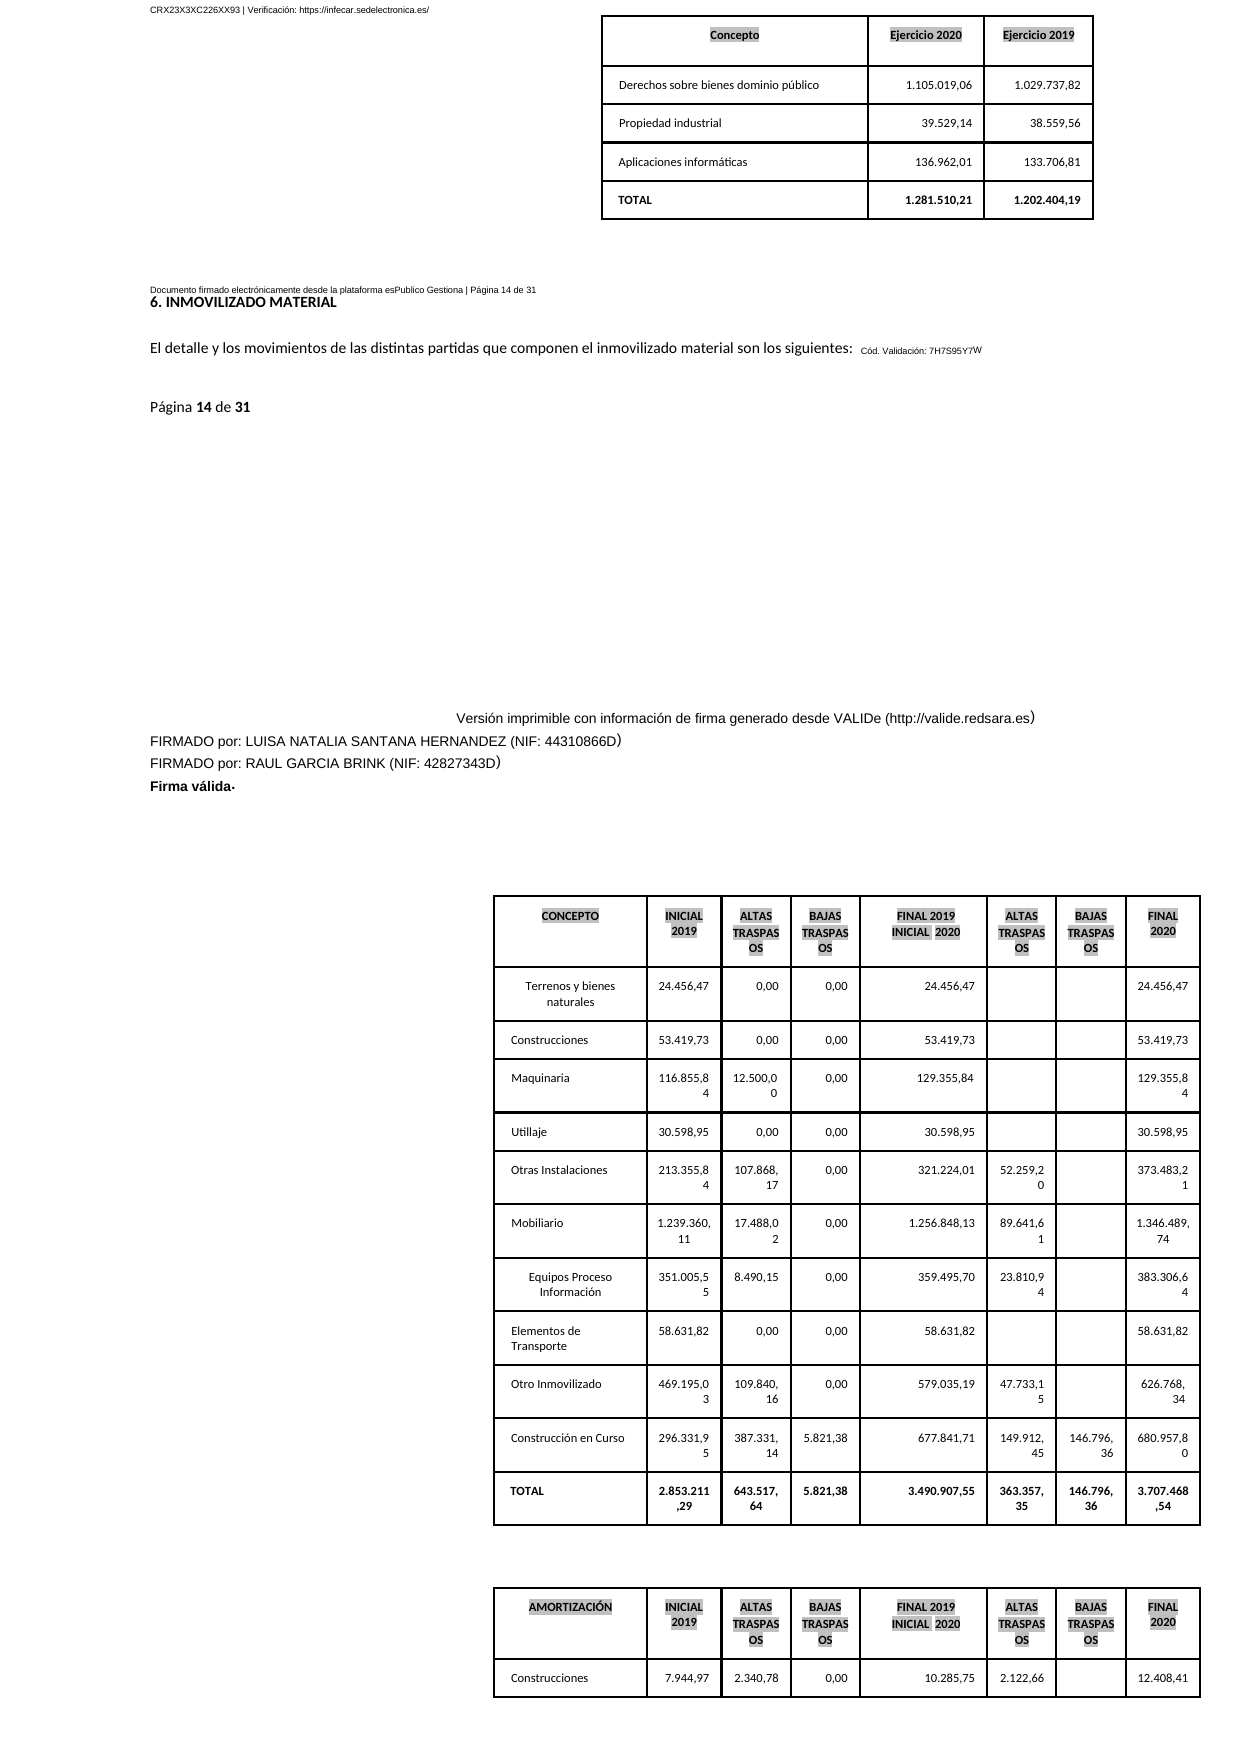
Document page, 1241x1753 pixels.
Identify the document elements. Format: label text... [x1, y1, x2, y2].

table_cell 383.306,64 [1127, 1259, 1199, 1310]
table_cell 12.408,41 [1127, 1660, 1199, 1696]
table_cell 0,00 [988, 968, 1055, 1019]
table_cell 58.631,82 [861, 1312, 986, 1364]
table_cell Utillaje [495, 1114, 646, 1149]
table_cell 89.641,61 [988, 1205, 1055, 1257]
table_cell 146.796,36 [1057, 1419, 1125, 1471]
table_header ALTAS TRASPASOS [723, 897, 790, 966]
text Documento firmado electrónicamente desde la plataforma esPublico Gestiona | Página 14 de 31 [150, 280, 1090, 295]
table_cell Terrenos y bienes naturales [495, 968, 646, 1019]
table_cell 387.331,14 [723, 1419, 790, 1471]
table_cell 0,00 [723, 1022, 790, 1058]
text Versión imprimible con información de firma generado desde VALIDe (http://valide.redsara.es) [150, 416, 1090, 726]
table_cell 0,00 [792, 1152, 859, 1203]
table_cell 321.224,01 [861, 1152, 986, 1203]
table_cell 677.841,71 [861, 1419, 986, 1471]
table_cell 0,00 [792, 1022, 859, 1058]
table_header INICIAL 2019 [648, 897, 720, 966]
table_cell 3.707.468,54 [1127, 1473, 1199, 1524]
table_cell 0,00 [1057, 1259, 1125, 1310]
table_cell 17.488,02 [723, 1205, 790, 1257]
table_header INICIAL 2019 [648, 1589, 720, 1658]
table_cell 0,00 [792, 1259, 859, 1310]
table_cell Aplicaciones informáticas [603, 144, 867, 179]
table_header Ejercicio 2019 [985, 17, 1092, 65]
table_cell 643.517,64 [723, 1473, 790, 1524]
table_header FINAL 2019 INICIAL 2020 [861, 897, 986, 966]
table_cell 0,00 [988, 1114, 1055, 1149]
table_cell 626.768,34 [1127, 1366, 1199, 1417]
text Firma válida. [150, 771, 1090, 794]
table_cell 52.259,20 [988, 1152, 1055, 1203]
table_cell Maquinaria [495, 1060, 646, 1111]
table_cell 149.912,45 [988, 1419, 1055, 1471]
table_cell 0,00 [792, 1312, 859, 1364]
table_cell Construcción en Curso [495, 1419, 646, 1471]
table_cell 30.598,95 [1127, 1114, 1199, 1149]
table_cell 0,00 [1057, 1114, 1125, 1149]
picture [306, 415, 1057, 566]
table_cell Elementos de Transporte [495, 1312, 646, 1364]
table_cell 5.821,38 [792, 1473, 859, 1524]
picture [153, 1468, 304, 1752]
table_cell 0,00 [1057, 1366, 1125, 1417]
table_cell 0,00 [792, 1366, 859, 1417]
table_cell Propiedad industrial [603, 105, 867, 141]
table_cell 53.419,73 [648, 1022, 720, 1058]
table_cell 30.598,95 [861, 1114, 986, 1149]
table_cell 0,00 [1057, 1660, 1125, 1696]
table_cell 1.346.489,74 [1127, 1205, 1199, 1257]
table_cell 351.005,55 [648, 1259, 720, 1310]
table_header FINAL 2019 INICIAL 2020 [861, 1589, 986, 1658]
table_cell 469.195,03 [648, 1366, 720, 1417]
table_cell TOTAL [495, 1473, 646, 1524]
table_header ALTAS TRASPASOS [723, 1589, 790, 1658]
table_cell 24.456,47 [861, 968, 986, 1019]
table_cell 58.631,82 [648, 1312, 720, 1364]
table_cell 53.419,73 [1127, 1022, 1199, 1058]
table_header BAJAS TRASPASOS [792, 1589, 859, 1658]
picture [153, 568, 304, 719]
table_cell 0,00 [792, 1205, 859, 1257]
table_cell 296.331,95 [648, 1419, 720, 1471]
table_cell 0,00 [792, 1114, 859, 1149]
table_cell 24.456,47 [648, 968, 720, 1019]
table_cell 0,00 [988, 1022, 1055, 1058]
table_cell 2.853.211,29 [648, 1473, 720, 1524]
table_cell TOTAL [603, 182, 867, 218]
table_cell 1.256.848,13 [861, 1205, 986, 1257]
table_cell 0,00 [1057, 1022, 1125, 1058]
table_cell 363.357,35 [988, 1473, 1055, 1524]
table_cell 146.796,36 [1057, 1473, 1125, 1524]
table_cell Otras Instalaciones [495, 1152, 646, 1203]
table_cell 0,00 [792, 1060, 859, 1111]
table_cell 23.810,94 [988, 1259, 1055, 1310]
table_cell 359.495,70 [861, 1259, 986, 1310]
table_cell 10.285,75 [861, 1660, 986, 1696]
table_cell 579.035,19 [861, 1366, 986, 1417]
table_cell Equipos Proceso Información [495, 1259, 646, 1310]
table_cell 1.239.360,11 [648, 1205, 720, 1257]
table_cell 0,00 [792, 1660, 859, 1696]
table_header ALTAS TRASPASOS [988, 1589, 1055, 1658]
table_cell 1.105.019,06 [869, 67, 983, 103]
table_cell 213.355,84 [648, 1152, 720, 1203]
table_cell 0,00 [1057, 1152, 1125, 1203]
table_cell 116.855,84 [648, 1060, 720, 1111]
table_cell 1.281.510,21 [869, 182, 983, 218]
table_header BAJAS TRASPASOS [1057, 897, 1125, 966]
text Página 14 de 31 [150, 400, 1090, 416]
table_cell 129.355,84 [1127, 1060, 1199, 1111]
table_cell 1.202.404,19 [985, 182, 1092, 218]
table_cell 373.483,21 [1127, 1152, 1199, 1203]
table_cell 5.821,38 [792, 1419, 859, 1471]
table_header AMORTIZACIÓN [495, 1589, 646, 1658]
table_cell 2.340,78 [723, 1660, 790, 1696]
table_cell Construcciones [495, 1022, 646, 1058]
table_cell 3.490.907,55 [861, 1473, 986, 1524]
table_cell 38.559,56 [985, 105, 1092, 141]
table_cell 0,00 [1057, 1312, 1125, 1364]
table_header Concepto [603, 17, 867, 65]
table_cell 0,00 [1057, 1205, 1125, 1257]
table_cell 39.529,14 [869, 105, 983, 141]
table_cell 47.733,15 [988, 1366, 1055, 1417]
table_cell 12.500,00 [723, 1060, 790, 1111]
table_cell 136.962,01 [869, 144, 983, 179]
table_cell 109.840,16 [723, 1366, 790, 1417]
table_header FINAL 2020 [1127, 897, 1199, 966]
table_cell 0,00 [792, 968, 859, 1019]
table_header FINAL 2020 [1127, 1589, 1199, 1658]
table_cell 2.122,66 [988, 1660, 1055, 1696]
table_cell 129.355,84 [861, 1060, 986, 1111]
table_header CONCEPTO [495, 897, 646, 966]
table_cell 58.631,82 [1127, 1312, 1199, 1364]
text El detalle y los movimientos de las distintas partidas que componen el inmovilizado material son los siguientes: Cód. Validación: 7H7S95Y7W [150, 338, 1090, 357]
table_cell Derechos sobre bienes dominio público [603, 67, 867, 103]
table_header BAJAS TRASPASOS [792, 897, 859, 966]
text FIRMADO por: LUISA NATALIA SANTANA HERNANDEZ (NIF: 44310866D) [150, 726, 1090, 749]
table_cell 0,00 [988, 1060, 1055, 1111]
table_cell 1.029.737,82 [985, 67, 1092, 103]
table_cell 7.944,97 [648, 1660, 720, 1696]
table_header ALTAS TRASPASOS [988, 897, 1055, 966]
table_cell Otro Inmovilizado [495, 1366, 646, 1417]
table_cell 680.957,80 [1127, 1419, 1199, 1471]
text CRX23X3XC226XX93 | Verificación: https://infecar.sedelectronica.es/ [150, 0, 1090, 15]
table_cell 0,00 [723, 968, 790, 1019]
table_cell 0,00 [723, 1312, 790, 1364]
table_cell 0,00 [1057, 968, 1125, 1019]
text 6. INMOVILIZADO MATERIAL [150, 295, 1090, 311]
table_header BAJAS TRASPASOS [1057, 1589, 1125, 1658]
table_cell Construcciones [495, 1660, 646, 1696]
table_cell 24.456,47 [1127, 968, 1199, 1019]
table_cell 0,00 [988, 1312, 1055, 1364]
picture [150, 794, 380, 875]
table_header Ejercicio 2020 [869, 17, 983, 65]
text FIRMADO por: RAUL GARCIA BRINK (NIF: 42827343D) [150, 749, 1090, 771]
table_cell 53.419,73 [861, 1022, 986, 1058]
table_cell 133.706,81 [985, 144, 1092, 179]
table_cell 107.868,17 [723, 1152, 790, 1203]
table_cell Mobiliario [495, 1205, 646, 1257]
table_cell 8.490,15 [723, 1259, 790, 1310]
table_cell 0,00 [723, 1114, 790, 1149]
table_cell 0,00 [1057, 1060, 1125, 1111]
table_cell 30.598,95 [648, 1114, 720, 1149]
picture [306, 571, 457, 721]
